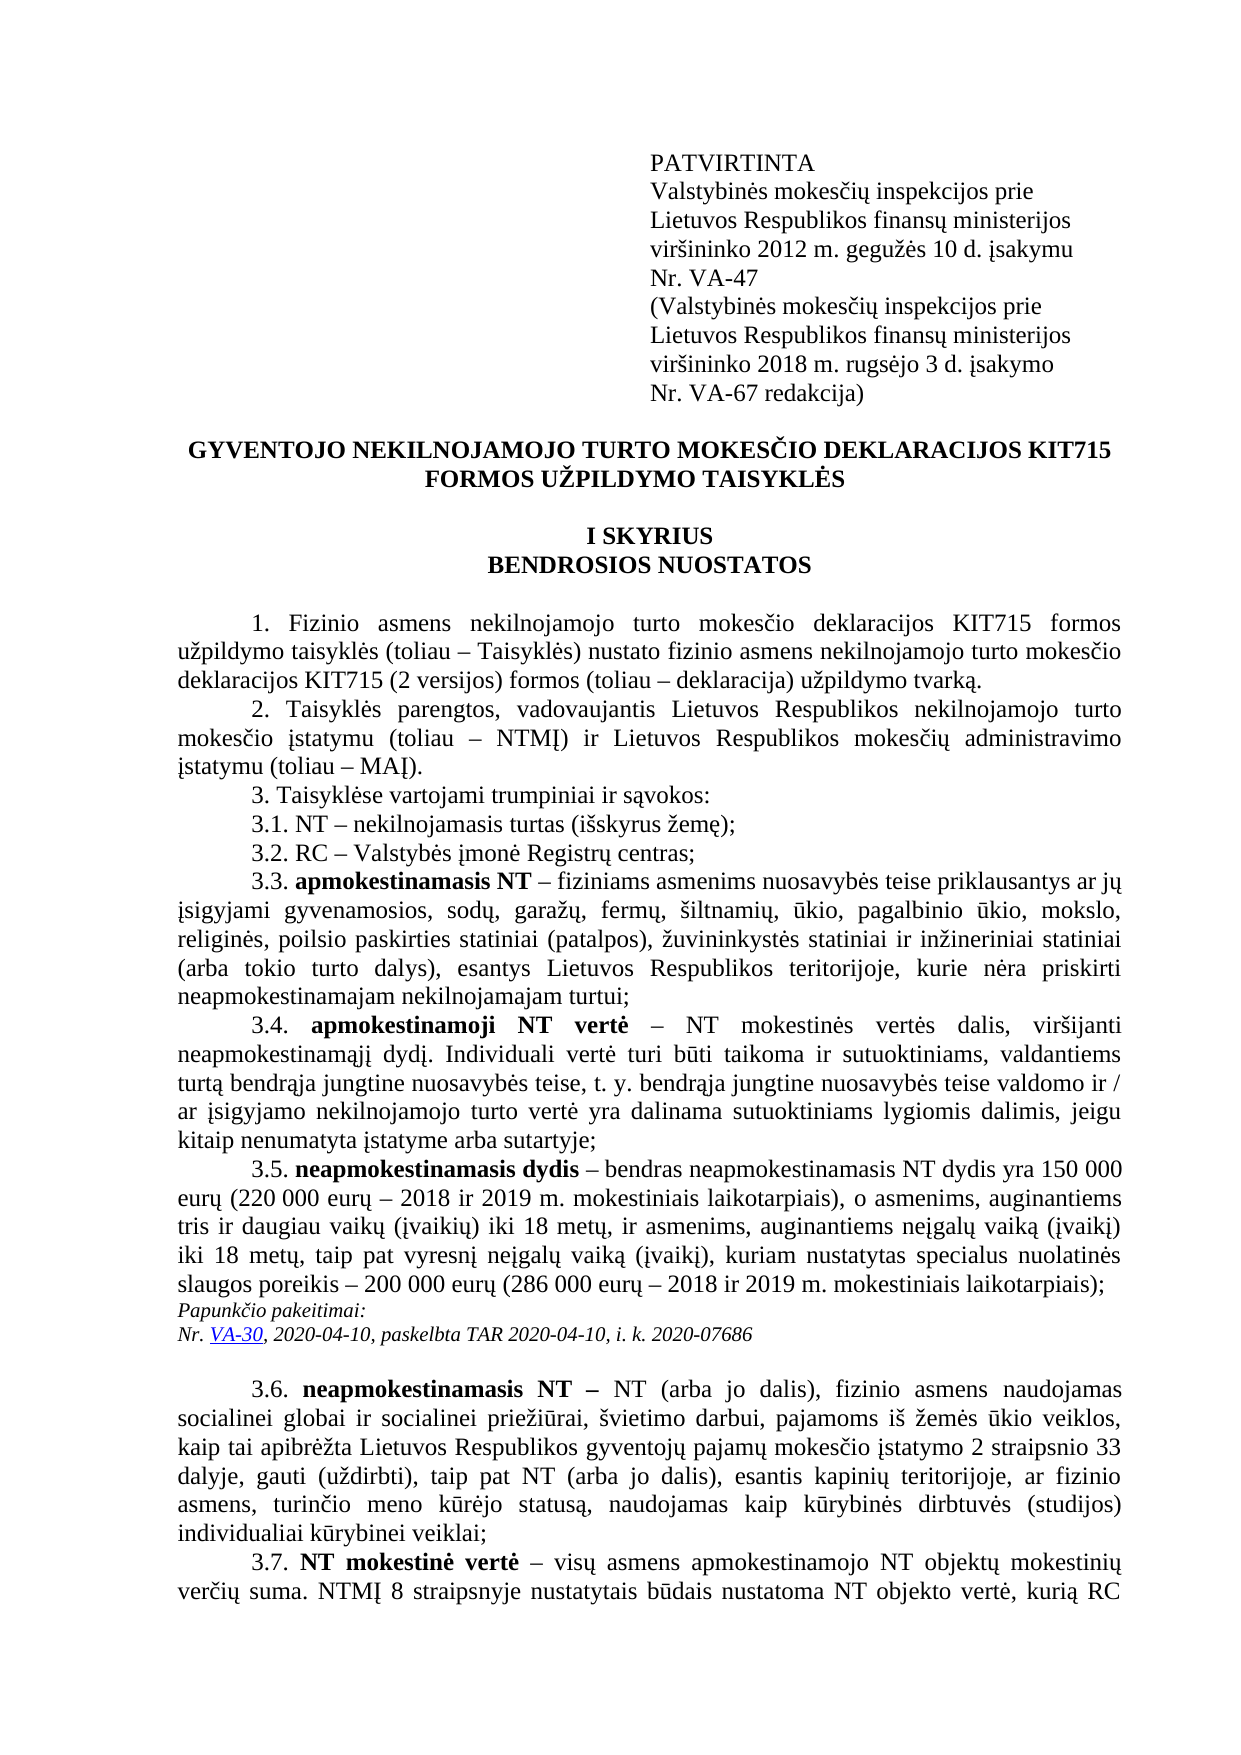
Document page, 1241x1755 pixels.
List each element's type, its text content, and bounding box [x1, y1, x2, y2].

text 1. Fizinio asmens nekilnojamojo turto mokesčio deklaracijos KIT715 formos užpildymo taisyklės (toliau – Taisyklės) nustato fizinio asmens nekilnojamojo turto mokesčio deklaracijos KIT715 (2 versijos) formos (toliau – deklaracija) užpildymo tvarką. [177, 608, 1122, 694]
text GYVENTOJO NEKILNOJAMOJO TURTO MOKESČIO DEKLARACIJOS KIT715 FORMOS UŽPILDYMO TAISYKLĖS [148, 435, 1122, 493]
text Lietuvos Respublikos finansų ministerijos [650, 205, 1122, 234]
text Nr. VA-67 redakcija) [650, 378, 1122, 406]
text Nr. VA-30, 2020-04-10, paskelbta TAR 2020-04-10, i. k. 2020-07686 [177, 1322, 1122, 1346]
text BENDROSIOS NUOSTATOS [177, 550, 1122, 579]
text 3.5. neapmokestinamasis dydis – bendras neapmokestinamasis NT dydis yra 150 000 eurų (220 000 eurų – 2018 ir 2019 m. mokestiniais laikotarpiais), o asmenims, auginantiems tris ir daugiau vaikų (įvaikių) iki 18 metų, ir asmenims, auginantiems neįgalų vaiką (įvaikį) iki 18 metų, taip pat vyresnį neįgalų vaiką (įvaikį), kuriam nustatytas specialus nuolatinės slaugos poreikis – 200 000 eurų (286 000 eurų – 2018 ir 2019 m. mokestiniais laikotarpiais); [177, 1154, 1122, 1298]
text 3.1. NT – nekilnojamasis turtas (išskyrus žemę); [177, 809, 1122, 838]
text 2. Taisyklės parengtos, vadovaujantis Lietuvos Respublikos nekilnojamojo turto mokesčio įstatymu (toliau – NTMĮ) ir Lietuvos Respublikos mokesčių administravimo įstatymu (toliau – MAĮ). [177, 694, 1122, 780]
text 3. Taisyklėse vartojami trumpiniai ir sąvokos: [177, 780, 1122, 809]
text PATVIRTINTA [650, 148, 1122, 176]
text (Valstybinės mokesčių inspekcijos prie [650, 291, 1122, 320]
text Papunkčio pakeitimai: [177, 1298, 1122, 1322]
text Nr. VA-47 [650, 263, 1122, 291]
text viršininko 2018 m. rugsėjo 3 d. įsakymo [650, 349, 1122, 378]
text 3.2. RC – Valstybės įmonė Registrų centras; [177, 838, 1122, 866]
text Lietuvos Respublikos finansų ministerijos [650, 320, 1122, 349]
text 3.4. apmokestinamoji NT vertė – NT mokestinės vertės dalis, viršijanti neapmokestinamąjį dydį. Individuali vertė turi būti taikoma ir sutuoktiniams, valdantiems turtą bendrąja jungtine nuosavybės teise, t. y. bendrąja jungtine nuosavybės teise valdomo ir / ar įsigyjamo nekilnojamojo turto vertė yra dalinama sutuoktiniams lygiomis dalimis, jeigu kitaip nenumatyta įstatyme arba sutartyje; [177, 1010, 1122, 1154]
text 3.3. apmokestinamasis NT – fiziniams asmenims nuosavybės teise priklausantys ar jų įsigyjami gyvenamosios, sodų, garažų, fermų, šiltnamių, ūkio, pagalbinio ūkio, mokslo, religinės, poilsio paskirties statiniai (patalpos), žuvininkystės statiniai ir inžineriniai statiniai (arba tokio turto dalys), esantys Lietuvos Respublikos teritorijoje, kurie nėra priskirti neapmokestinamajam nekilnojamajam turtui; [177, 866, 1122, 1010]
text 3.7. NT mokestinė vertė – visų asmens apmokestinamojo NT objektų mokestinių verčių suma. NTMĮ 8 straipsnyje nustatytais būdais nustatoma NT objekto vertė, kurią RC [177, 1547, 1122, 1604]
text 3.6. neapmokestinamasis NT – NT (arba jo dalis), fizinio asmens naudojamas socialinei globai ir socialinei priežiūrai, švietimo darbui, pajamoms iš žemės ūkio veiklos, kaip tai apibrėžta Lietuvos Respublikos gyventojų pajamų mokesčio įstatymo 2 straipsnio 33 dalyje, gauti (uždirbti), taip pat NT (arba jo dalis), esantis kapinių teritorijoje, ar fizinio asmens, turinčio meno kūrėjo statusą, naudojamas kaip kūrybinės dirbtuvės (studijos) individualiai kūrybinei veiklai; [177, 1374, 1122, 1547]
text Valstybinės mokesčių inspekcijos prie [650, 176, 1122, 205]
text viršininko 2012 m. gegužės 10 d. įsakymu [650, 234, 1122, 263]
text I SKYRIUS [177, 521, 1122, 550]
